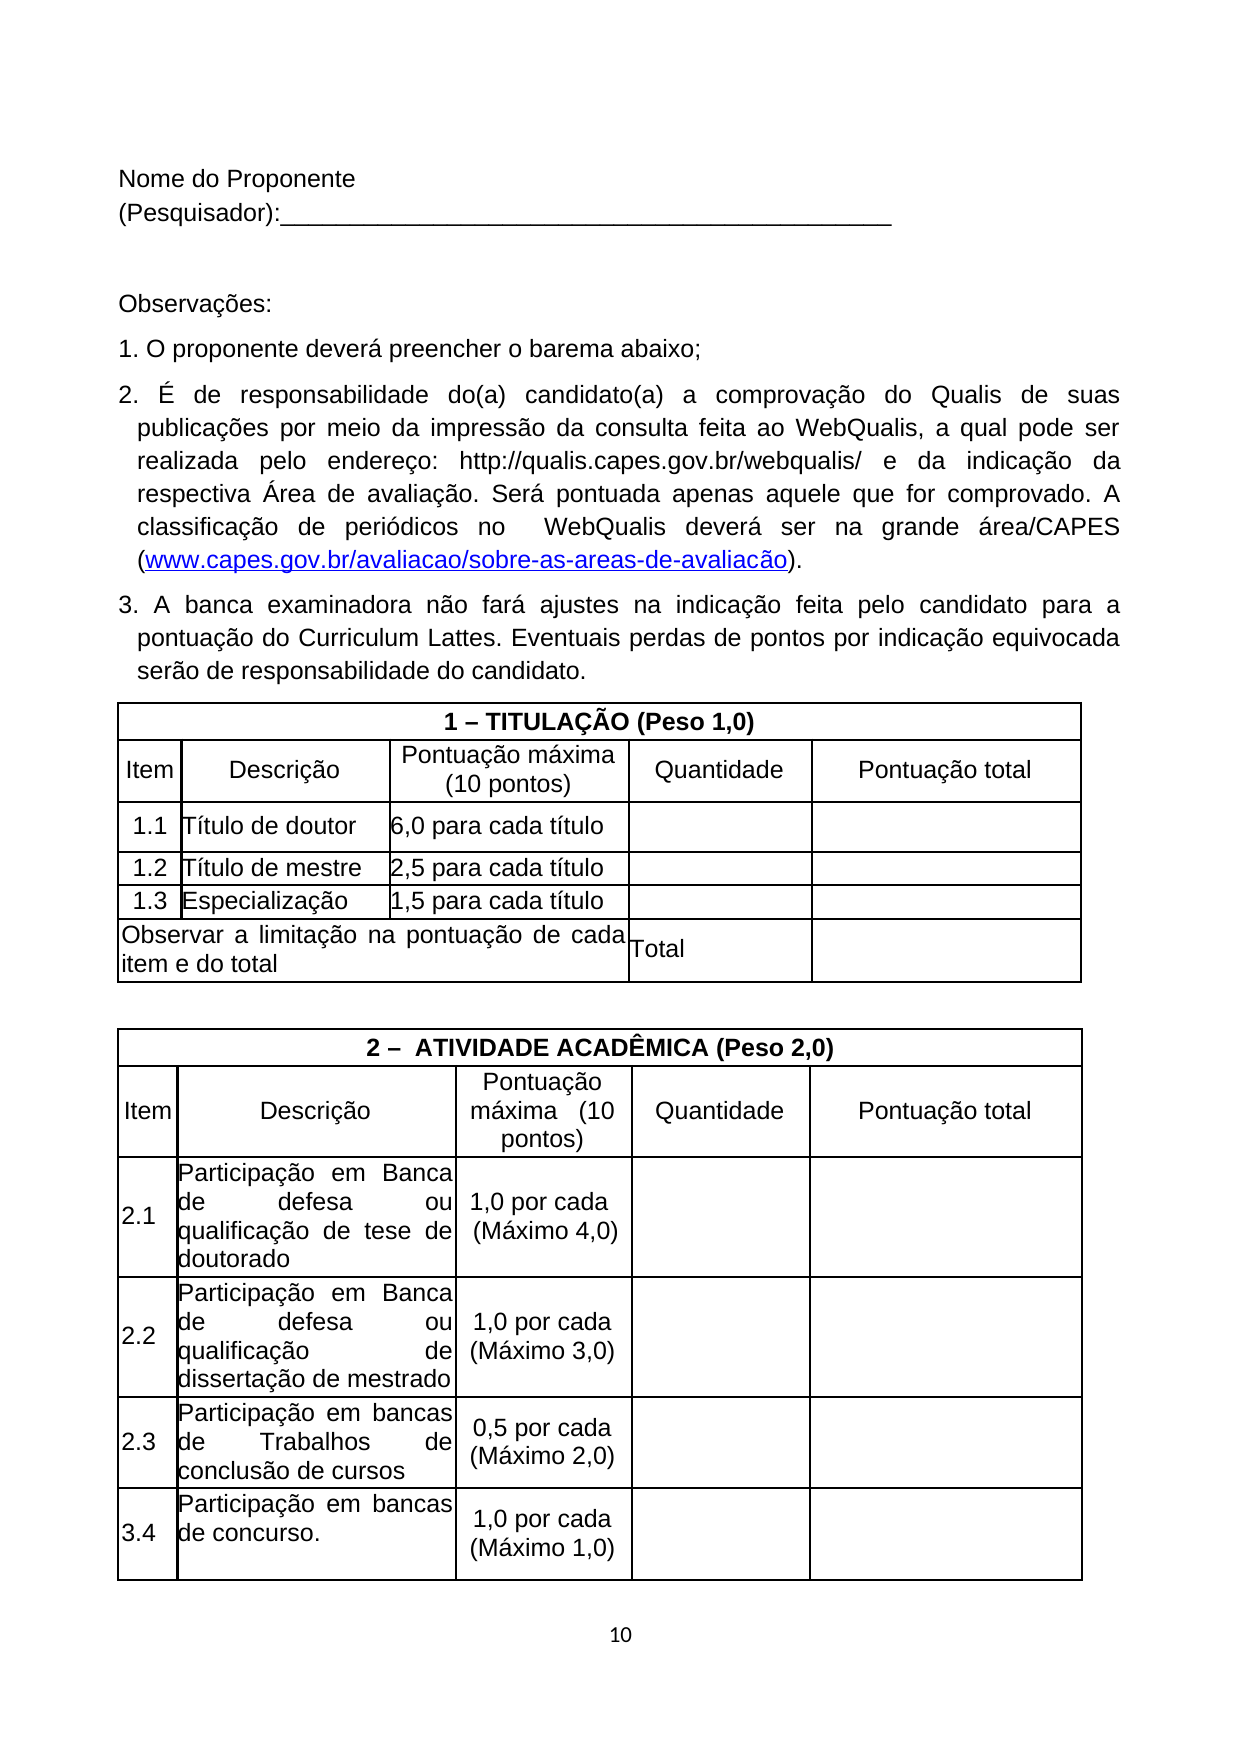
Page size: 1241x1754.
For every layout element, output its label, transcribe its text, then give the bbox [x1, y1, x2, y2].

table_cell 1.1 [119, 803, 180, 851]
table_cell [630, 803, 811, 851]
table_cell [630, 853, 811, 884]
table_cell [633, 1398, 809, 1487]
table_cell [813, 920, 1080, 981]
table_cell 3.4 [119, 1489, 176, 1578]
table_cell Quantidade [633, 1067, 809, 1156]
text Nome do Proponente (Pesquisador):____________________________________________ [118, 164, 1122, 226]
table_cell 1,5 para cada título [391, 886, 628, 918]
text 3. A banca examinadora não fará ajustes na indicação feita pelo candidato para a pontuação do Curriculum Lattes. Eventuais perdas de pontos por indicação equivocada serão de responsabilidade do candidato. [118, 590, 1122, 685]
table_cell Descrição [183, 741, 389, 801]
table_cell 1,0 por cada (Máximo 1,0) [457, 1489, 631, 1578]
table_cell Pontuação total [811, 1067, 1081, 1156]
table_cell Pontuação total [813, 741, 1080, 801]
table_cell 1.3 [119, 886, 180, 918]
table_cell 2.1 [119, 1158, 176, 1276]
table_cell [633, 1158, 809, 1276]
table_cell Item [119, 741, 180, 801]
table_cell 1,0 por cada (Máximo 4,0) [457, 1158, 631, 1276]
table_header 1 – TITULAÇÃO (Peso 1,0) [119, 704, 1080, 738]
table_cell [811, 1398, 1081, 1487]
table_cell 2,5 para cada título [391, 853, 628, 884]
table_cell Descrição [179, 1067, 455, 1156]
text 1. O proponente deverá preencher o barema abaixo; [118, 334, 1122, 363]
table_cell [633, 1278, 809, 1396]
table_cell Participação em Banca de defesa ou qualificação de tese de doutorado [179, 1158, 455, 1276]
table_cell Item [119, 1067, 176, 1156]
table_cell 1,0 por cada (Máximo 3,0) [457, 1278, 631, 1396]
table_cell Pontuação máxima (10 pontos) [391, 741, 628, 801]
table_cell 0,5 por cada (Máximo 2,0) [457, 1398, 631, 1487]
table_cell [813, 886, 1080, 918]
table_cell Título de doutor [183, 803, 389, 851]
table_cell [633, 1489, 809, 1578]
table_cell Quantidade [630, 741, 811, 801]
table_cell [811, 1158, 1081, 1276]
table_cell Participação em Banca de defesa ou qualificação de dissertação de mestrado [179, 1278, 455, 1396]
table_cell Participação em bancas de concurso. [179, 1489, 455, 1578]
table_cell [813, 803, 1080, 851]
table_cell Total [630, 920, 811, 981]
table_cell Título de mestre [183, 853, 389, 884]
table_cell Especialização [183, 886, 389, 918]
text Observações: [118, 288, 1122, 317]
table_cell 6,0 para cada título [391, 803, 628, 851]
table_cell Participação em bancas de Trabalhos de conclusão de cursos [179, 1398, 455, 1487]
table_header 2 – ATIVIDADE ACADÊMICA (Peso 2,0) [119, 1030, 1081, 1065]
text 2. É de responsabilidade do(a) candidato(a) a comprovação do Qualis de suas publicações por meio da impressão da consulta feita ao WebQualis, a qual pode ser realizada pelo endereço: http://qualis.capes.gov.br/webqualis/ e da indicação da respectiva Área de avaliação. Será pontuada apenas aquele que for comprovado. A classificação de periódicos no WebQualis deverá ser na grande área/CAPES (www.capes.gov.br/avaliacao/sobre-as-areas-de-avaliacão). [118, 379, 1122, 573]
table_cell [811, 1489, 1081, 1578]
table_cell 1.2 [119, 853, 180, 884]
table_cell [630, 886, 811, 918]
table_cell [813, 853, 1080, 884]
table_cell [811, 1278, 1081, 1396]
table_cell 2.3 [119, 1398, 176, 1487]
table_cell 2.2 [119, 1278, 176, 1396]
table_cell Observar a limitação na pontuação de cada item e do total [119, 920, 628, 981]
table_cell Pontuação máxima (10 pontos) [457, 1067, 631, 1156]
